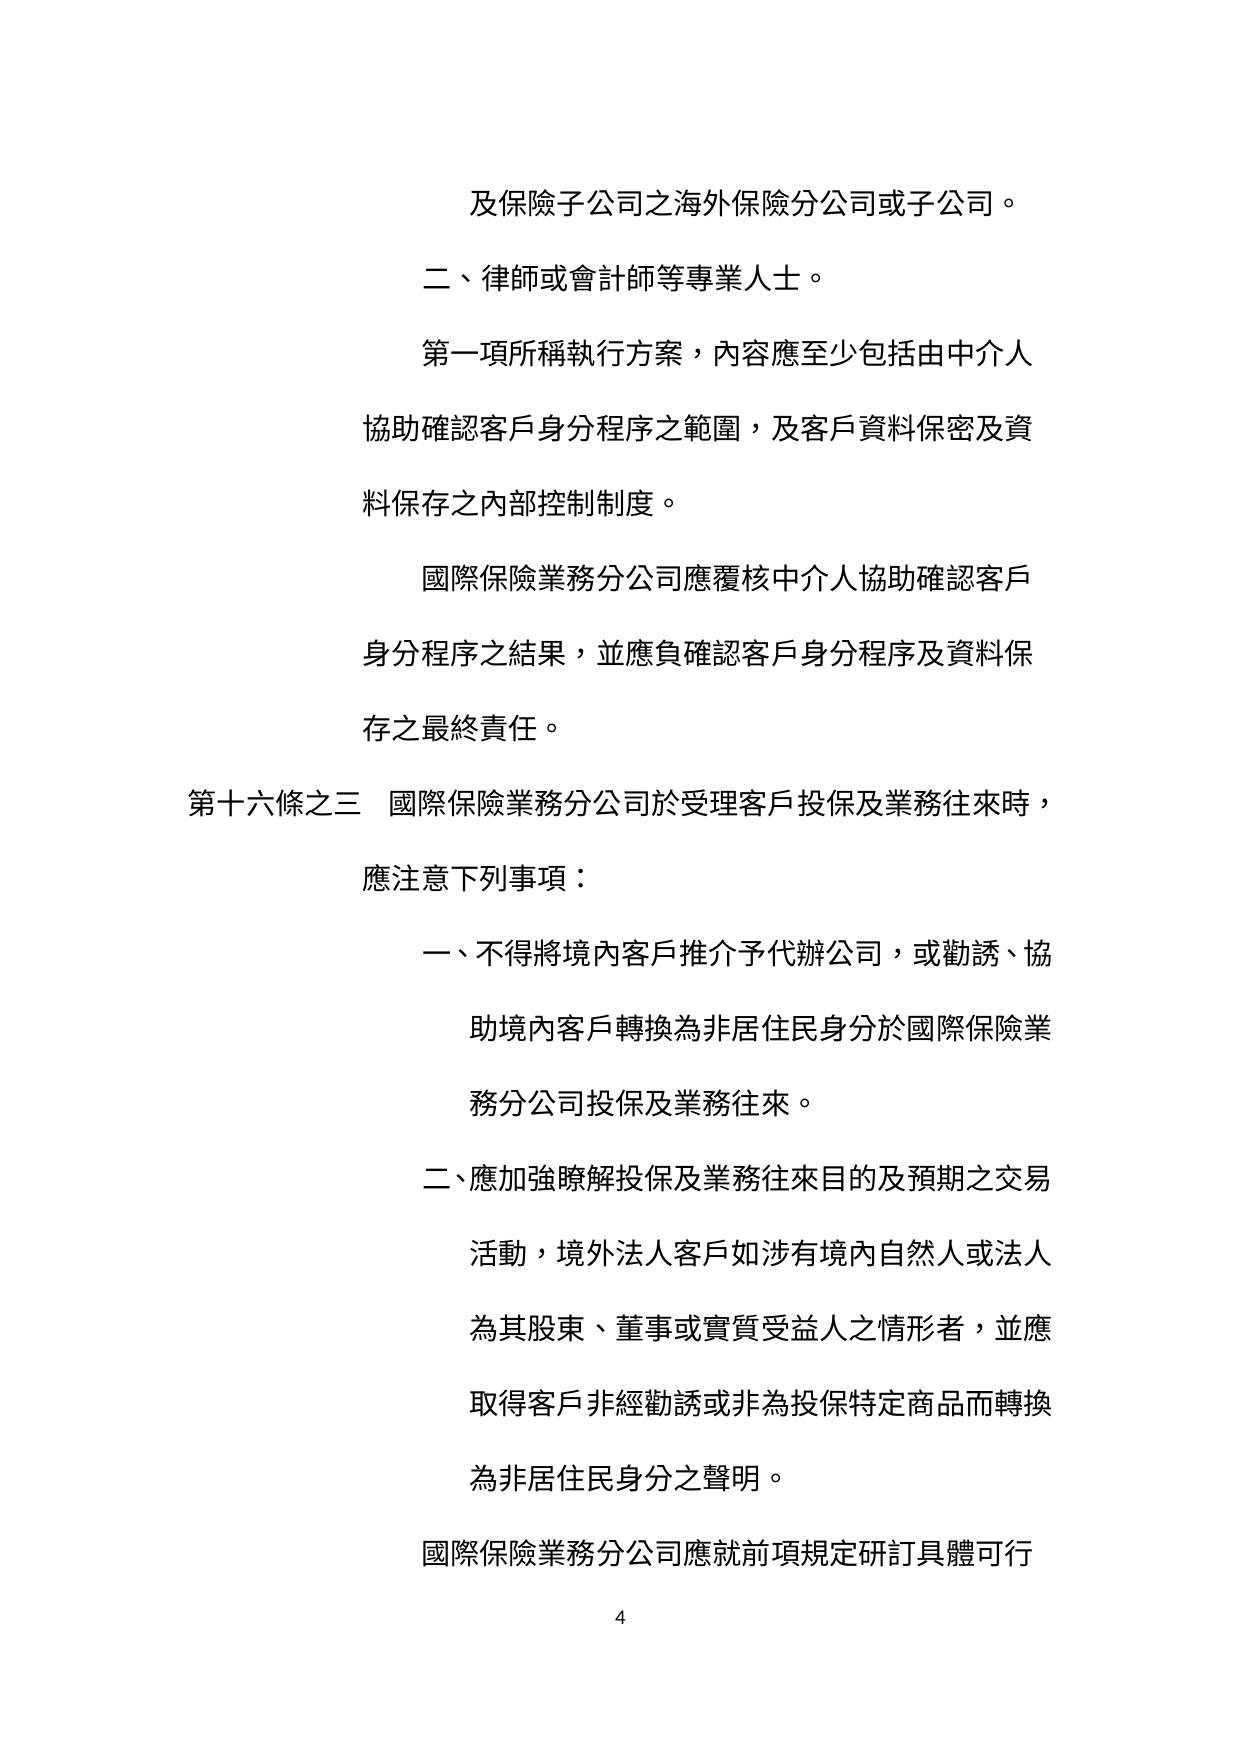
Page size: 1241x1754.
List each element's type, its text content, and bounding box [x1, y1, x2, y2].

text 二、律師或會計師等專業人士。 [422, 239, 1053, 314]
text 國際保險業務分公司應就前項規定研訂具體可行 [362, 1514, 1053, 1589]
text 第一項所稱執行方案，內容應至少包括由中介人協助確認客戶身分程序之範圍，及客戶資料保密及資料保存之內部控制制度。 [362, 314, 1053, 539]
text 二、應加強瞭解投保及業務往來目的及預期之交易活動，境外法人客戶如涉有境內自然人或法人為其股東、董事或實質受益人之情形者，並應取得客戶非經勸誘或非為投保特定商品而轉換為非居住民身分之聲明。 [422, 1139, 1053, 1514]
text 一、不得將境內客戶推介予代辦公司，或勸誘、協助境內客戶轉換為非居住民身分於國際保險業務分公司投保及業務往來。 [422, 914, 1053, 1139]
text 國際保險業務分公司應覆核中介人協助確認客戶身分程序之結果，並應負確認客戶身分程序及資料保存之最終責任。 [362, 539, 1053, 764]
text 及保險子公司之海外保險分公司或子公司。 [422, 164, 1053, 239]
text 第十六條之三 國際保險業務分公司於受理客戶投保及業務往來時，應注意下列事項： [187, 764, 1053, 914]
